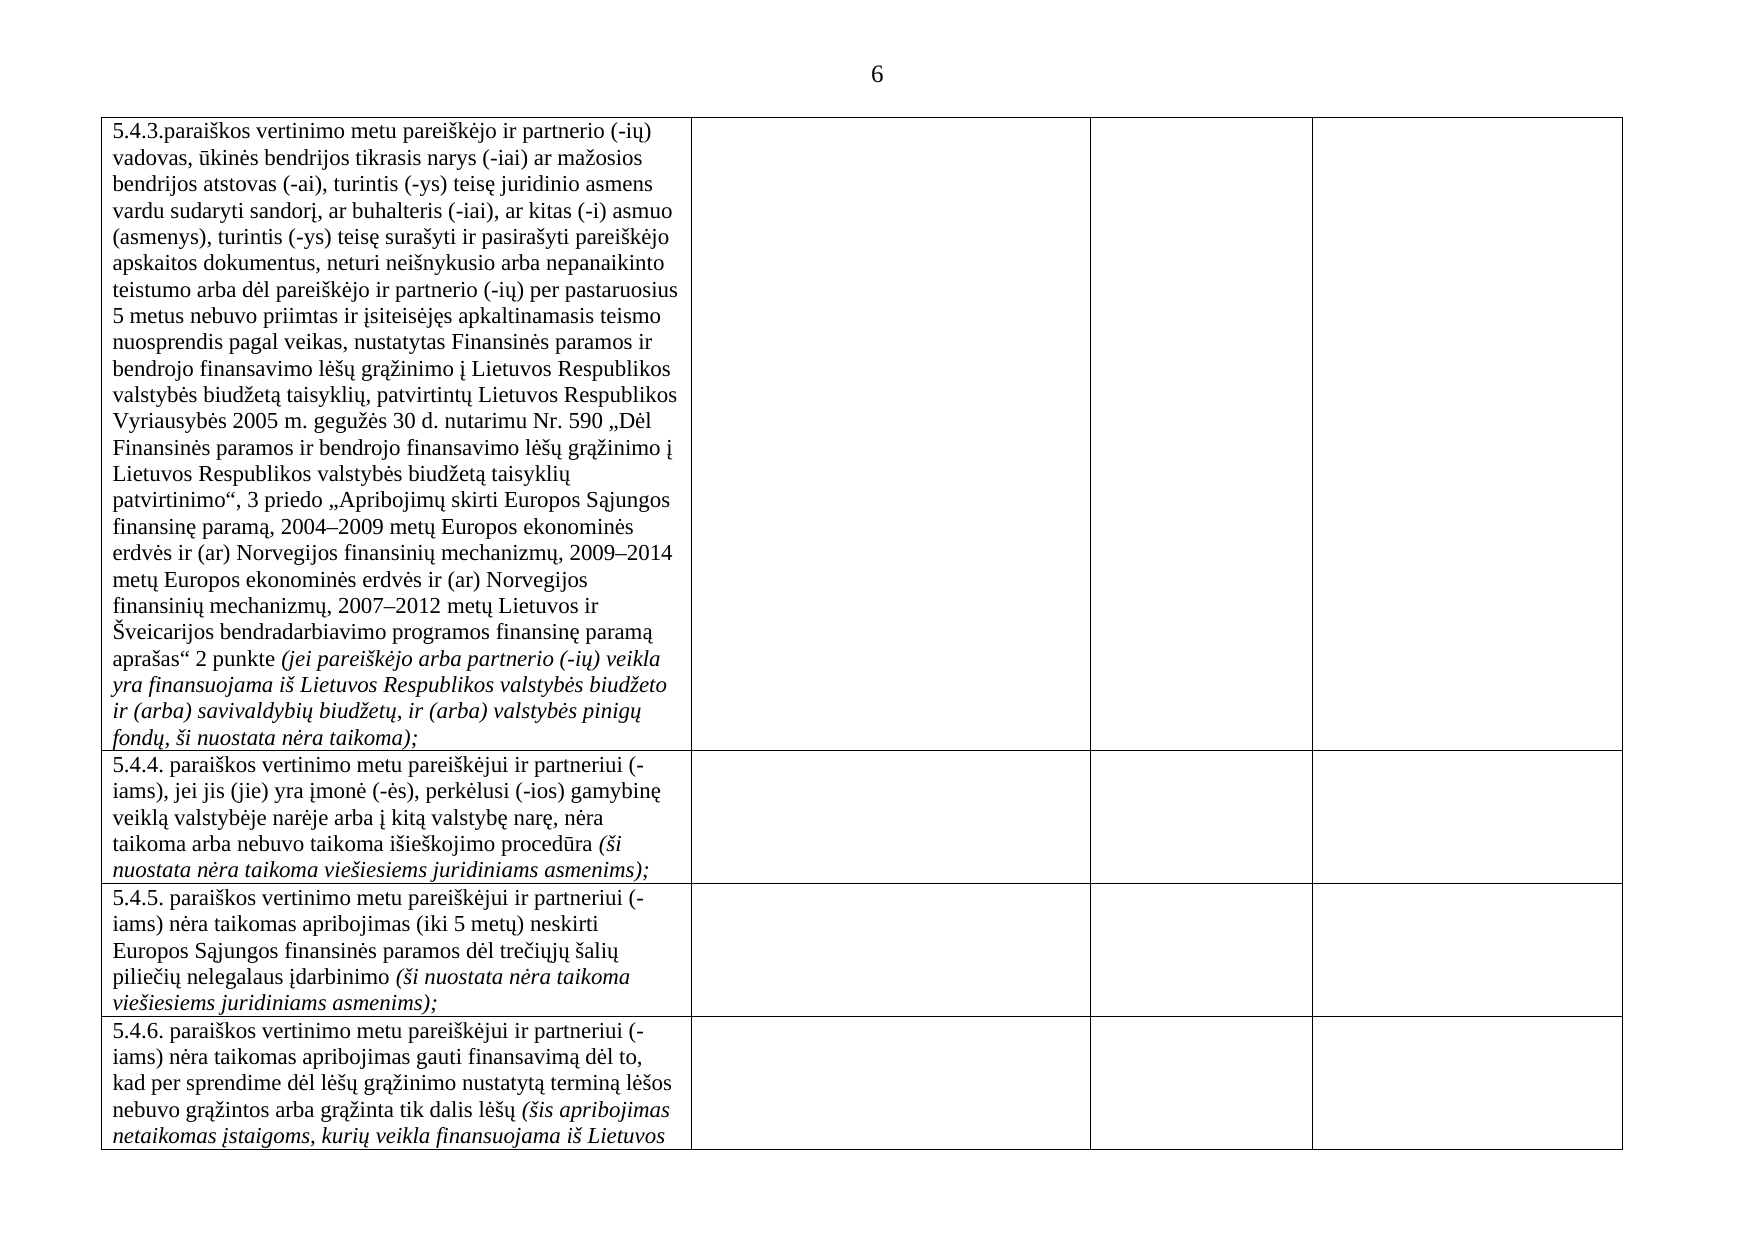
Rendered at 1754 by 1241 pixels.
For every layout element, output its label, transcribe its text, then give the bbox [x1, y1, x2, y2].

table_cell 5.4.6. paraiškos vertinimo metu pareiškėjui ir partneriui (-iams) nėra taikomas apribojimas gauti finansavimą dėl to, kad per sprendime dėl lėšų grąžinimo nustatytą terminą lėšos nebuvo grąžintos arba grąžinta tik dalis lėšų (šis apribojimas netaikomas įstaigoms, kurių veikla finansuojama iš Lietuvos [102, 1017, 691, 1148]
table_cell [1313, 118, 1622, 750]
table_cell [1313, 1017, 1622, 1148]
table_cell [692, 118, 1090, 750]
table_cell 5.4.3.paraiškos vertinimo metu pareiškėjo ir partnerio (-ių) vadovas, ūkinės bendrijos tikrasis narys (-iai) ar mažosios bendrijos atstovas (-ai), turintis (-ys) teisę juridinio asmens vardu sudaryti sandorį, ar buhalteris (-iai), ar kitas (-i) asmuo (asmenys), turintis (-ys) teisę surašyti ir pasirašyti pareiškėjo apskaitos dokumentus, neturi neišnykusio arba nepanaikinto teistumo arba dėl pareiškėjo ir partnerio (-ių) per pastaruosius 5 metus nebuvo priimtas ir įsiteisėjęs apkaltinamasis teismo nuosprendis pagal veikas, nustatytas Finansinės paramos ir bendrojo finansavimo lėšų grąžinimo į Lietuvos Respublikos valstybės biudžetą taisyklių, patvirtintų Lietuvos Respublikos Vyriausybės 2005 m. gegužės 30 d. nutarimu Nr. 590 „Dėl Finansinės paramos ir bendrojo finansavimo lėšų grąžinimo į Lietuvos Respublikos valstybės biudžetą taisyklių patvirtinimo“, 3 priedo „Apribojimų skirti Europos Sąjungos finansinę paramą, 2004–2009 metų Europos ekonominės erdvės ir (ar) Norvegijos finansinių mechanizmų, 2009–2014 metų Europos ekonominės erdvės ir (ar) Norvegijos finansinių mechanizmų, 2007–2012 metų Lietuvos ir Šveicarijos bendradarbiavimo programos finansinę paramą aprašas“ 2 punkte (jei pareiškėjo arba partnerio (-ių) veikla yra finansuojama iš Lietuvos Respublikos valstybės biudžeto ir (arba) savivaldybių biudžetų, ir (arba) valstybės pinigų fondų, ši nuostata nėra taikoma); [102, 118, 691, 750]
table_cell [692, 884, 1090, 1016]
table_cell [1091, 118, 1312, 750]
table_cell [1091, 884, 1312, 1016]
table_cell 5.4.5. paraiškos vertinimo metu pareiškėjui ir partneriui (-iams) nėra taikomas apribojimas (iki 5 metų) neskirti Europos Sąjungos finansinės paramos dėl trečiųjų šalių piliečių nelegalaus įdarbinimo (ši nuostata nėra taikoma viešiesiems juridiniams asmenims); [102, 884, 691, 1016]
table_cell [1091, 751, 1312, 883]
table_cell 5.4.4. paraiškos vertinimo metu pareiškėjui ir partneriui (-iams), jei jis (jie) yra įmonė (-ės), perkėlusi (-ios) gamybinę veiklą valstybėje narėje arba į kitą valstybę narę, nėra taikoma arba nebuvo taikoma išieškojimo procedūra (ši nuostata nėra taikoma viešiesiems juridiniams asmenims); [102, 751, 691, 883]
table_cell [1091, 1017, 1312, 1148]
table_cell [1313, 884, 1622, 1016]
table_cell [692, 751, 1090, 883]
table_cell [692, 1017, 1090, 1148]
table_cell [1313, 751, 1622, 883]
